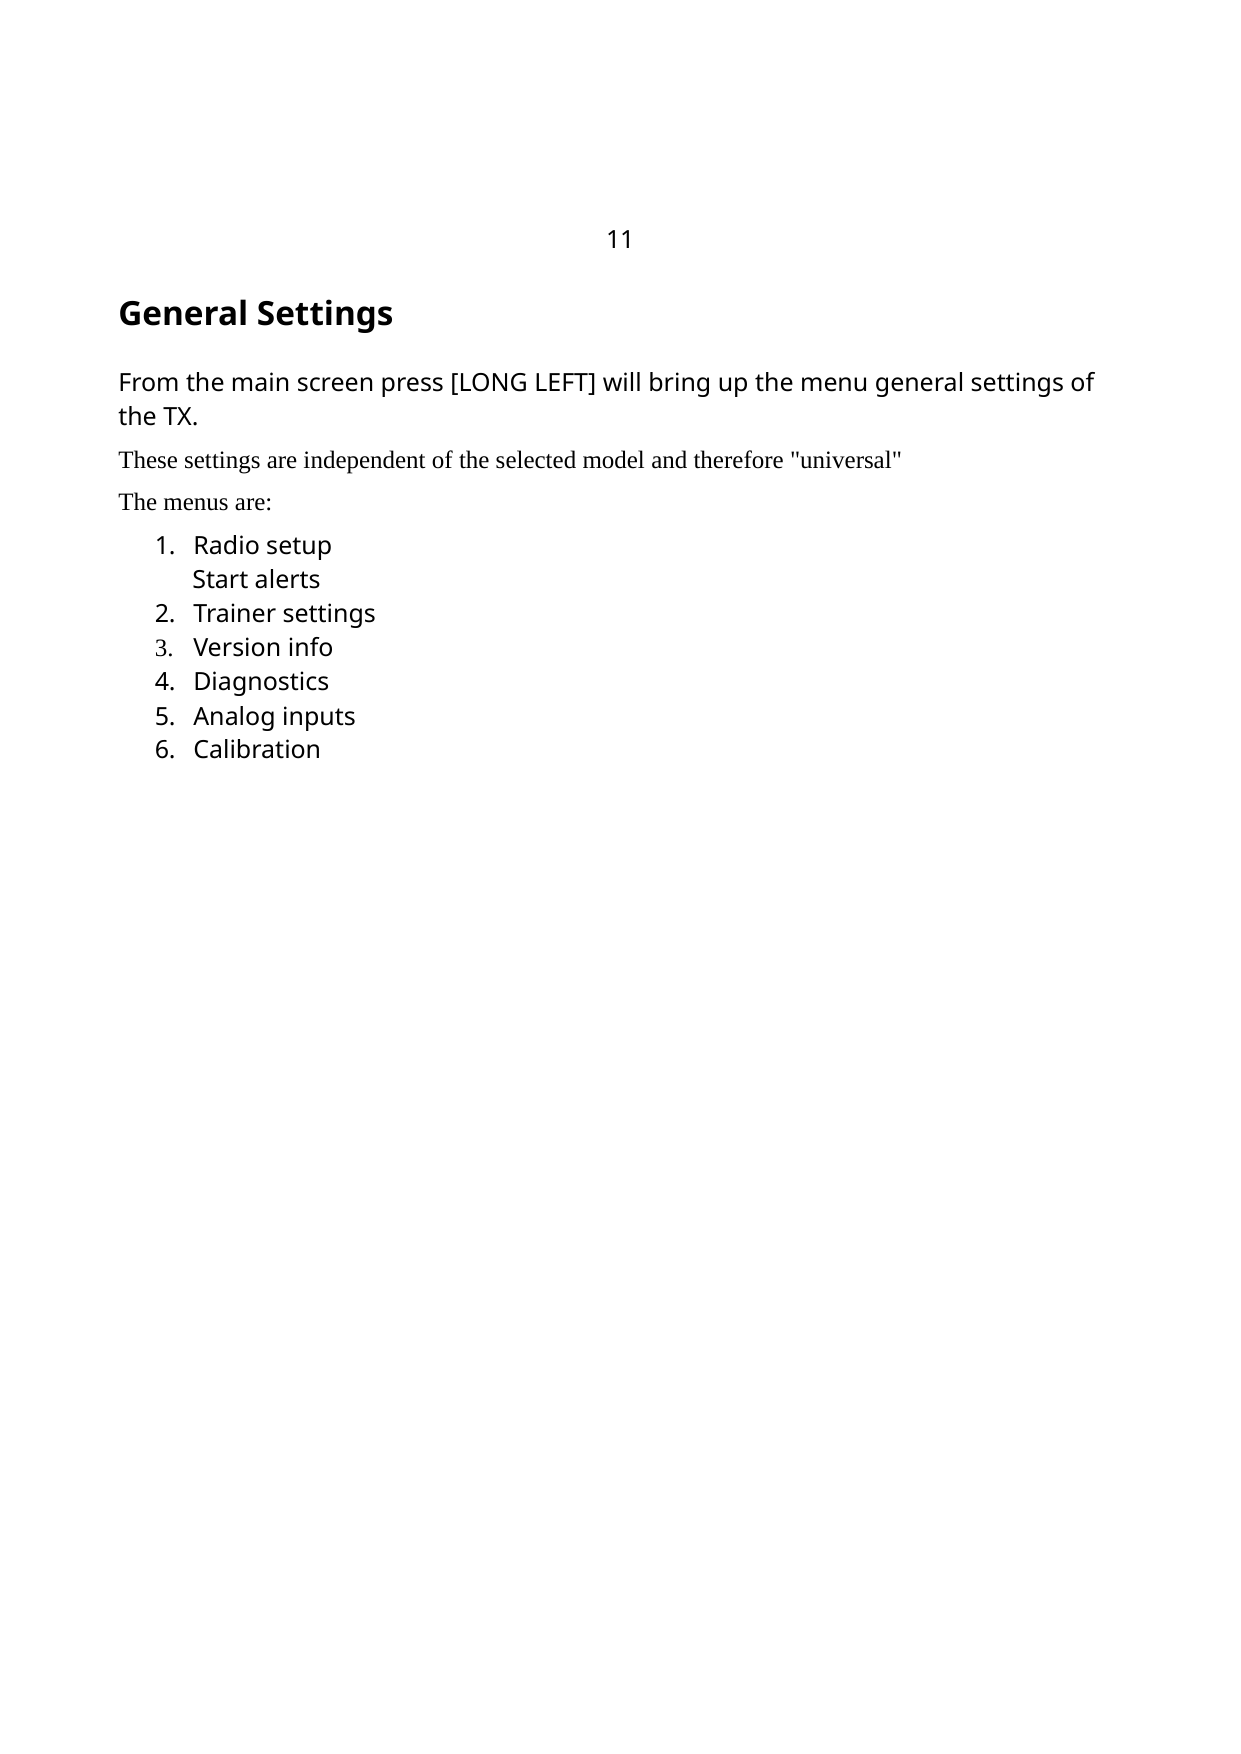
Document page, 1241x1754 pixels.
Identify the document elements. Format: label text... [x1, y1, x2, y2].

text The menus are: [118, 487, 1122, 515]
list Calibration [154, 732, 1122, 766]
text From the main screen press [LONG LEFT] will bring up the menu general settings of the TX. [118, 365, 1122, 433]
text These settings are independent of the selected model and therefore "universal" [118, 445, 1122, 474]
list Trainer settings [154, 596, 1122, 630]
list Diagnostics [154, 664, 1122, 698]
text General Settings [118, 290, 1122, 335]
list Radio setup Start alerts [154, 528, 1122, 596]
text 11 [118, 222, 1122, 256]
list Version info [154, 630, 1122, 664]
list Analog inputs [154, 698, 1122, 732]
